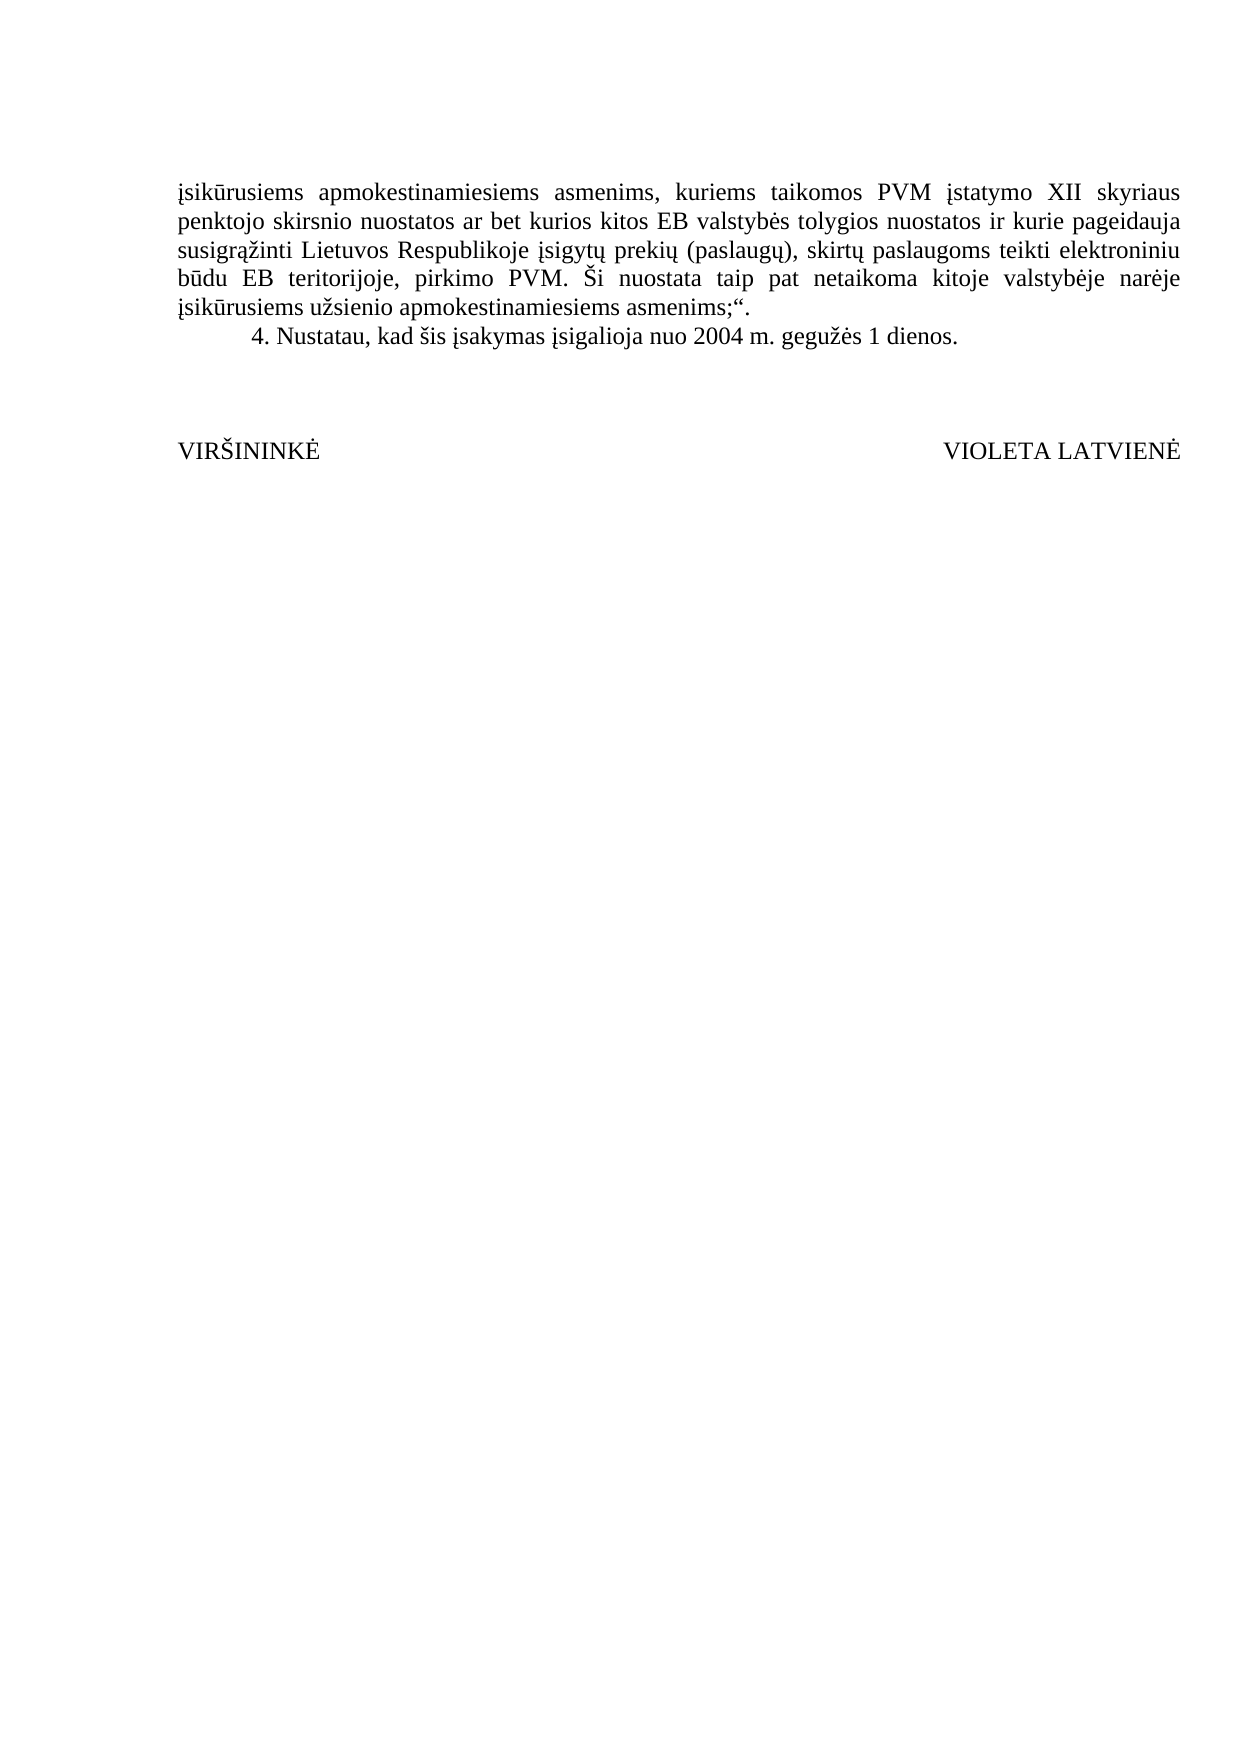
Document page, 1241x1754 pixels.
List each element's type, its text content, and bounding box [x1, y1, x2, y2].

text Viršininkė Violeta Latvienė [177, 436, 1181, 465]
text įsikūrusiems apmokestinamiesiems asmenims, kuriems taikomos PVM įstatymo XII skyriaus penktojo skirsnio nuostatos ar bet kurios kitos EB valstybės tolygios nuostatos ir kurie pageidauja susigrąžinti Lietuvos Respublikoje įsigytų prekių (paslaugų), skirtų paslaugoms teikti elektroniniu būdu EB teritorijoje, pirkimo PVM. Ši nuostata taip pat netaikoma kitoje valstybėje narėje įsikūrusiems užsienio apmokestinamiesiems asmenims;“. [177, 177, 1181, 321]
text 4. Nustatau, kad šis įsakymas įsigalioja nuo 2004 m. gegužės 1 dienos. [177, 321, 1181, 350]
